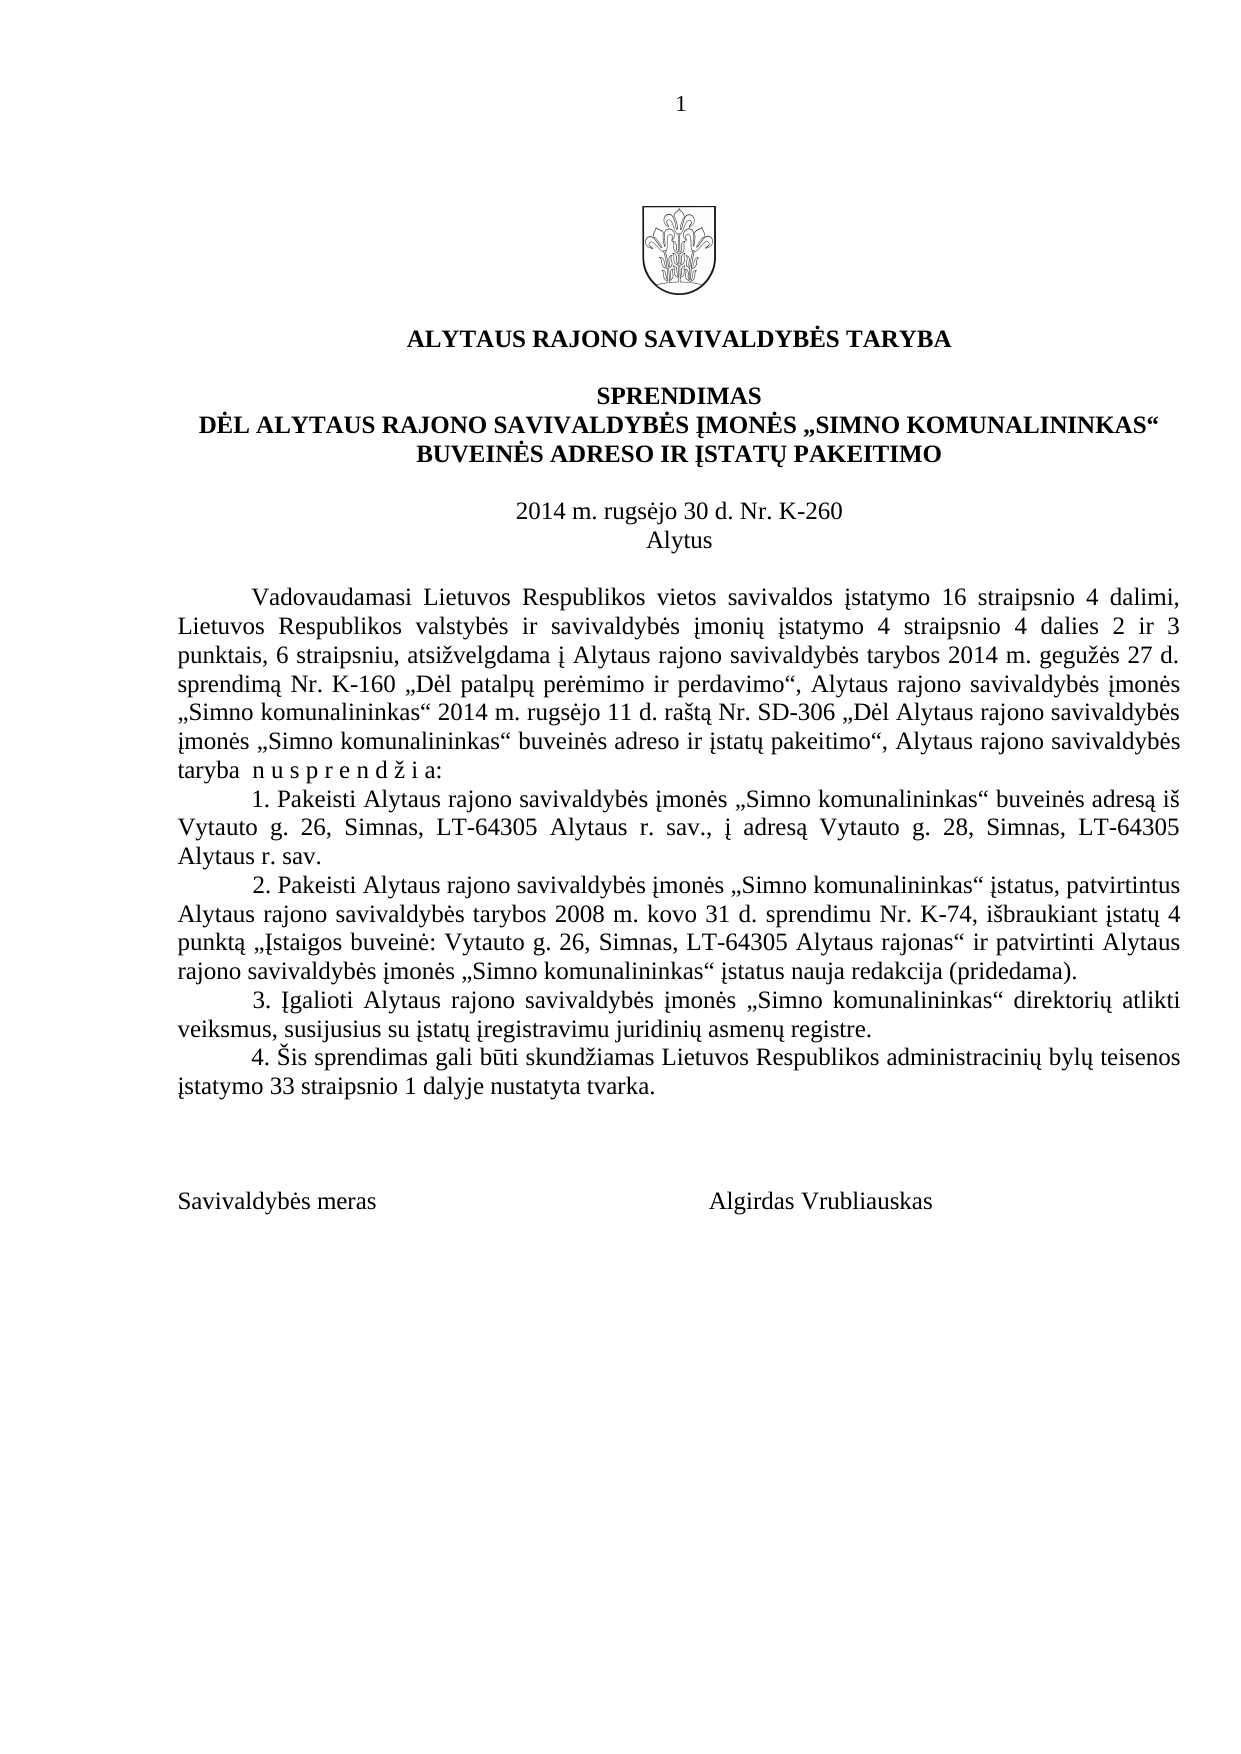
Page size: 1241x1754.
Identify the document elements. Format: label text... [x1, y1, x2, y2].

text 2014 m. rugsėjo 30 d. Nr. K-260 [177, 496, 1181, 525]
text Savivaldybės meras Algirdas Vrubliauskas [177, 1186, 1181, 1215]
text 2. Pakeisti Alytaus rajono savivaldybės įmonės „Simno komunalininkas“ įstatus, patvirtintus Alytaus rajono savivaldybės tarybos 2008 m. kovo 31 d. sprendimu Nr. K-74, išbraukiant įstatų 4 punktą „Įstaigos buveinė: Vytauto g. 26, Simnas, LT-64305 Alytaus rajonas“ ir patvirtinti Alytaus rajono savivaldybės įmonės „Simno komunalininkas“ įstatus nauja redakcija (pridedama). [177, 870, 1181, 985]
text 4. Šis sprendimas gali būti skundžiamas Lietuvos Respublikos administracinių bylų teisenos įstatymo 33 straipsnio 1 dalyje nustatyta tvarka. [177, 1042, 1181, 1100]
text ALYTAUS RAJONO SAVIVALDYBĖS TARYBA [177, 324, 1181, 352]
text SPRENDIMAS [177, 381, 1181, 410]
text Alytus [177, 525, 1181, 554]
text 3. Įgalioti Alytaus rajono savivaldybės įmonės „Simno komunalininkas“ direktorių atlikti veiksmus, susijusius su įstatų įregistravimu juridinių asmenų registre. [177, 985, 1181, 1042]
text 1. Pakeisti Alytaus rajono savivaldybės įmonės „Simno komunalininkas“ buveinės adresą iš Vytauto g. 26, Simnas, LT-64305 Alytaus r. sav., į adresą Vytauto g. 28, Simnas, LT-64305 Alytaus r. sav. [177, 784, 1181, 870]
text DĖL ALYTAUS RAJONO SAVIVALDYBĖS ĮMONĖS „SIMNO KOMUNALININKAS“ BUVEINĖS ADRESO IR ĮSTATŲ PAKEITIMO [177, 410, 1181, 467]
text Vadovaudamasi Lietuvos Respublikos vietos savivaldos įstatymo 16 straipsnio 4 dalimi, Lietuvos Respublikos valstybės ir savivaldybės įmonių įstatymo 4 straipsnio 4 dalies 2 ir 3 punktais, 6 straipsniu, atsižvelgdama į Alytaus rajono savivaldybės tarybos 2014 m. gegužės 27 d. sprendimą Nr. K-160 „Dėl patalpų perėmimo ir perdavimo“, Alytaus rajono savivaldybės įmonės „Simno komunalininkas“ 2014 m. rugsėjo 11 d. raštą Nr. SD-306 „Dėl Alytaus rajono savivaldybės įmonės „Simno komunalininkas“ buveinės adreso ir įstatų pakeitimo“, Alytaus rajono savivaldybės taryba n u s p r e n d ž i a: [177, 582, 1181, 784]
